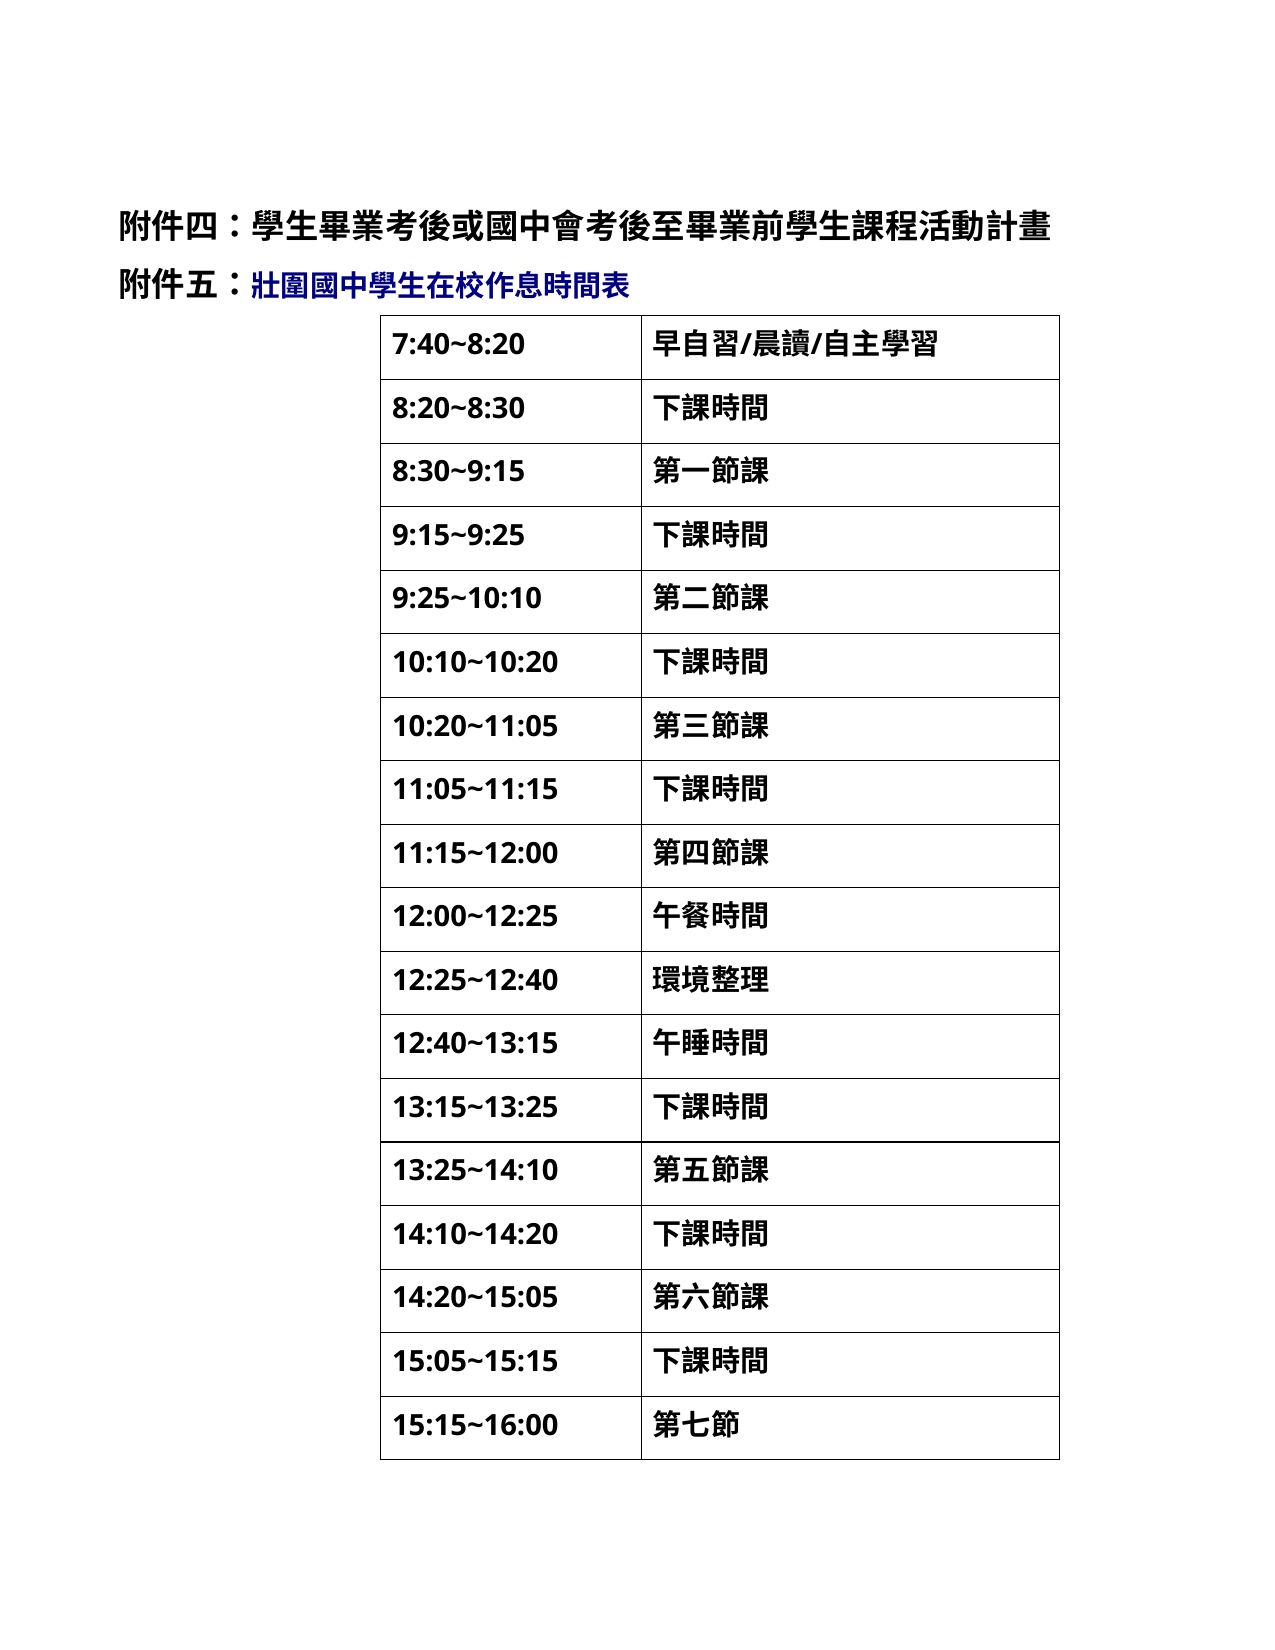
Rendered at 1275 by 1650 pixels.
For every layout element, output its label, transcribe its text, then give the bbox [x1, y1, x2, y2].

table_cell 14:20~15:05 [381, 1270, 641, 1332]
table_cell 14:10~14:20 [381, 1206, 641, 1268]
table_header 早自習/晨讀/自主學習 [642, 316, 1059, 379]
table_cell 午睡時間 [642, 1015, 1059, 1078]
table_cell 第三節課 [642, 698, 1059, 760]
table_cell 第六節課 [642, 1270, 1059, 1332]
table_cell 第四節課 [642, 825, 1059, 887]
text 附件四：學生畢業考後或國中會考後至畢業前學生課程活動計畫 [118, 200, 1157, 248]
table_cell 午餐時間 [642, 888, 1059, 951]
table_cell 下課時間 [642, 634, 1059, 697]
table_cell 下課時間 [642, 507, 1059, 569]
table_cell 9:25~10:10 [381, 571, 641, 633]
table_cell 11:05~11:15 [381, 761, 641, 824]
table_cell 第一節課 [642, 444, 1059, 506]
table_cell 12:25~12:40 [381, 952, 641, 1014]
table_cell 15:15~16:00 [381, 1397, 641, 1459]
table_cell 第七節 [642, 1397, 1059, 1459]
table_cell 12:40~13:15 [381, 1015, 641, 1078]
table_cell 8:30~9:15 [381, 444, 641, 506]
table_cell 環境整理 [642, 952, 1059, 1014]
table_cell 8:20~8:30 [381, 380, 641, 442]
table_cell 12:00~12:25 [381, 888, 641, 951]
table_cell 下課時間 [642, 761, 1059, 824]
table_cell 下課時間 [642, 1206, 1059, 1268]
table_cell 下課時間 [642, 1079, 1059, 1141]
table_cell 13:15~13:25 [381, 1079, 641, 1141]
table_cell 15:05~15:15 [381, 1333, 641, 1396]
table_cell 下課時間 [642, 380, 1059, 442]
table_cell 13:25~14:10 [381, 1143, 641, 1205]
table_cell 第五節課 [642, 1143, 1059, 1205]
table_cell 10:10~10:20 [381, 634, 641, 697]
table_cell 10:20~11:05 [381, 698, 641, 760]
table_cell 下課時間 [642, 1333, 1059, 1396]
table_cell 第二節課 [642, 571, 1059, 633]
table_cell 9:15~9:25 [381, 507, 641, 569]
table_cell 11:15~12:00 [381, 825, 641, 887]
text 附件五：壯圍國中學生在校作息時間表 [118, 258, 1157, 306]
table_header 7:40~8:20 [381, 316, 641, 379]
